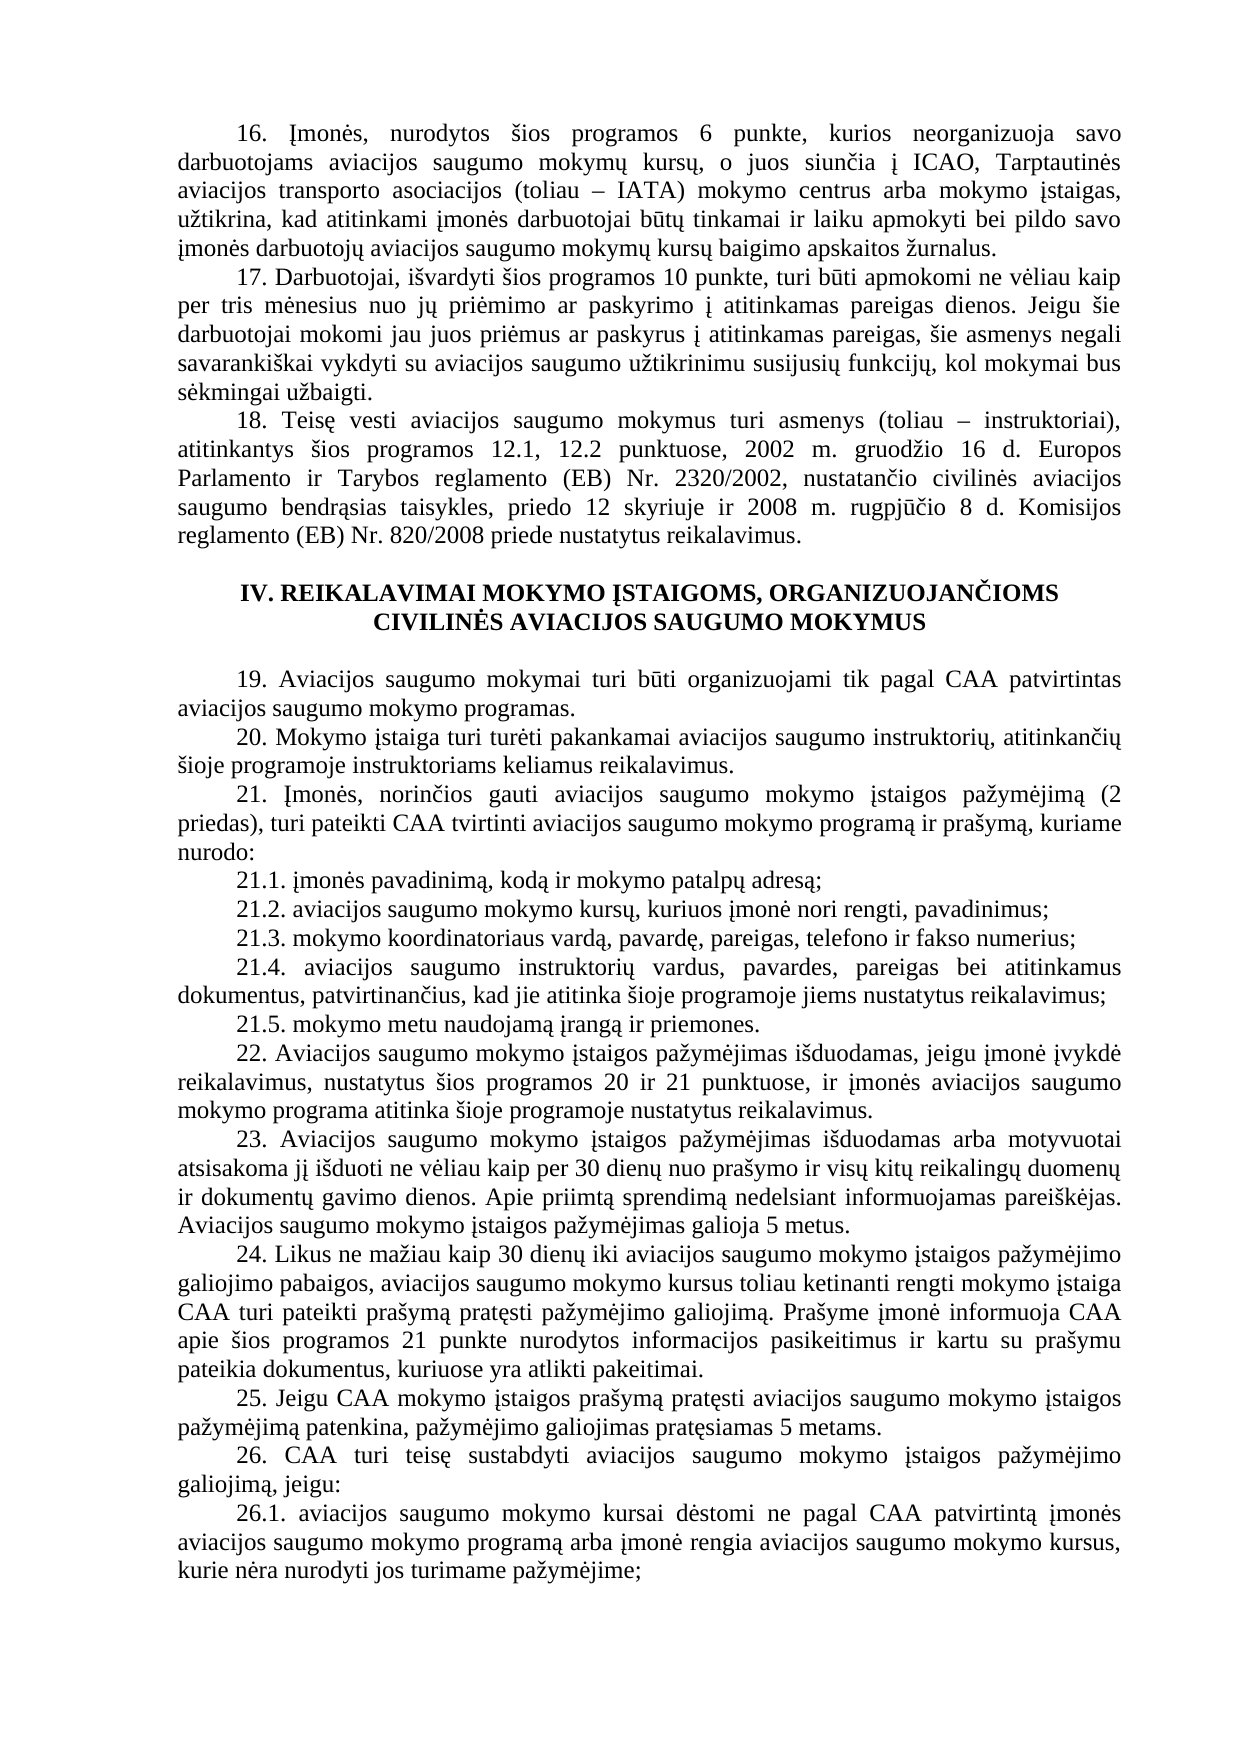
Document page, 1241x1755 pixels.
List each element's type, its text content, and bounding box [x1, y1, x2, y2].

text 17. Darbuotojai, išvardyti šios programos 10 punkte, turi būti apmokomi ne vėliau kaip per tris mėnesius nuo jų priėmimo ar paskyrimo į atitinkamas pareigas dienos. Jeigu šie darbuotojai mokomi jau juos priėmus ar paskyrus į atitinkamas pareigas, šie asmenys negali savarankiškai vykdyti su aviacijos saugumo užtikrinimu susijusių funkcijų, kol mokymai bus sėkmingai užbaigti. [177, 262, 1122, 406]
text 18. Teisę vesti aviacijos saugumo mokymus turi asmenys (toliau – instruktoriai), atitinkantys šios programos 12.1, 12.2 punktuose, 2002 m. gruodžio 16 d. Europos Parlamento ir Tarybos reglamento (EB) Nr. 2320/2002, nustatančio civilinės aviacijos saugumo bendrąsias taisykles, priedo 12 skyriuje ir 2008 m. rugpjūčio 8 d. Komisijos reglamento (EB) Nr. 820/2008 priede nustatytus reikalavimus. [177, 406, 1122, 549]
text 21.2. aviacijos saugumo mokymo kursų, kuriuos įmonė nori rengti, pavadinimus; [177, 894, 1122, 923]
text 16. Įmonės, nurodytos šios programos 6 punkte, kurios neorganizuoja savo darbuotojams aviacijos saugumo mokymų kursų, o juos siunčia į ICAO, Tarptautinės aviacijos transporto asociacijos (toliau – IATA) mokymo centrus arba mokymo įstaigas, užtikrina, kad atitinkami įmonės darbuotojai būtų tinkamai ir laiku apmokyti bei pildo savo įmonės darbuotojų aviacijos saugumo mokymų kursų baigimo apskaitos žurnalus. [177, 118, 1122, 262]
text 21.5. mokymo metu naudojamą įrangą ir priemones. [177, 1009, 1122, 1038]
text 26. CAA turi teisę sustabdyti aviacijos saugumo mokymo įstaigos pažymėjimo galiojimą, jeigu: [177, 1441, 1122, 1498]
text 22. Aviacijos saugumo mokymo įstaigos pažymėjimas išduodamas, jeigu įmonė įvykdė reikalavimus, nustatytus šios programos 20 ir 21 punktuose, ir įmonės aviacijos saugumo mokymo programa atitinka šioje programoje nustatytus reikalavimus. [177, 1038, 1122, 1124]
text 19. Aviacijos saugumo mokymai turi būti organizuojami tik pagal CAA patvirtintas aviacijos saugumo mokymo programas. [177, 664, 1122, 722]
text 24. Likus ne mažiau kaip 30 dienų iki aviacijos saugumo mokymo įstaigos pažymėjimo galiojimo pabaigos, aviacijos saugumo mokymo kursus toliau ketinanti rengti mokymo įstaiga CAA turi pateikti prašymą pratęsti pažymėjimo galiojimą. Prašyme įmonė informuoja CAA apie šios programos 21 punkte nurodytos informacijos pasikeitimus ir kartu su prašymu pateikia dokumentus, kuriuose yra atlikti pakeitimai. [177, 1239, 1122, 1383]
text IV. REIKALAVIMAI MOKYMO ĮSTAIGOMS, ORGANIZUOJANČIOMS CIVILINĖS AVIACIJOS SAUGUMO MOKYMUS [177, 578, 1122, 636]
text 25. Jeigu CAA mokymo įstaigos prašymą pratęsti aviacijos saugumo mokymo įstaigos pažymėjimą patenkina, pažymėjimo galiojimas pratęsiamas 5 metams. [177, 1383, 1122, 1441]
text 21.1. įmonės pavadinimą, kodą ir mokymo patalpų adresą; [177, 866, 1122, 894]
text 23. Aviacijos saugumo mokymo įstaigos pažymėjimas išduodamas arba motyvuotai atsisakoma jį išduoti ne vėliau kaip per 30 dienų nuo prašymo ir visų kitų reikalingų duomenų ir dokumentų gavimo dienos. Apie priimtą sprendimą nedelsiant informuojamas pareiškėjas. Aviacijos saugumo mokymo įstaigos pažymėjimas galioja 5 metus. [177, 1124, 1122, 1239]
text 21.3. mokymo koordinatoriaus vardą, pavardę, pareigas, telefono ir fakso numerius; [177, 923, 1122, 952]
text 20. Mokymo įstaiga turi turėti pakankamai aviacijos saugumo instruktorių, atitinkančių šioje programoje instruktoriams keliamus reikalavimus. [177, 722, 1122, 779]
text 26.1. aviacijos saugumo mokymo kursai dėstomi ne pagal CAA patvirtintą įmonės aviacijos saugumo mokymo programą arba įmonė rengia aviacijos saugumo mokymo kursus, kurie nėra nurodyti jos turimame pažymėjime; [177, 1498, 1122, 1584]
text 21. Įmonės, norinčios gauti aviacijos saugumo mokymo įstaigos pažymėjimą (2 priedas), turi pateikti CAA tvirtinti aviacijos saugumo mokymo programą ir prašymą, kuriame nurodo: [177, 779, 1122, 866]
text 21.4. aviacijos saugumo instruktorių vardus, pavardes, pareigas bei atitinkamus dokumentus, patvirtinančius, kad jie atitinka šioje programoje jiems nustatytus reikalavimus; [177, 952, 1122, 1009]
